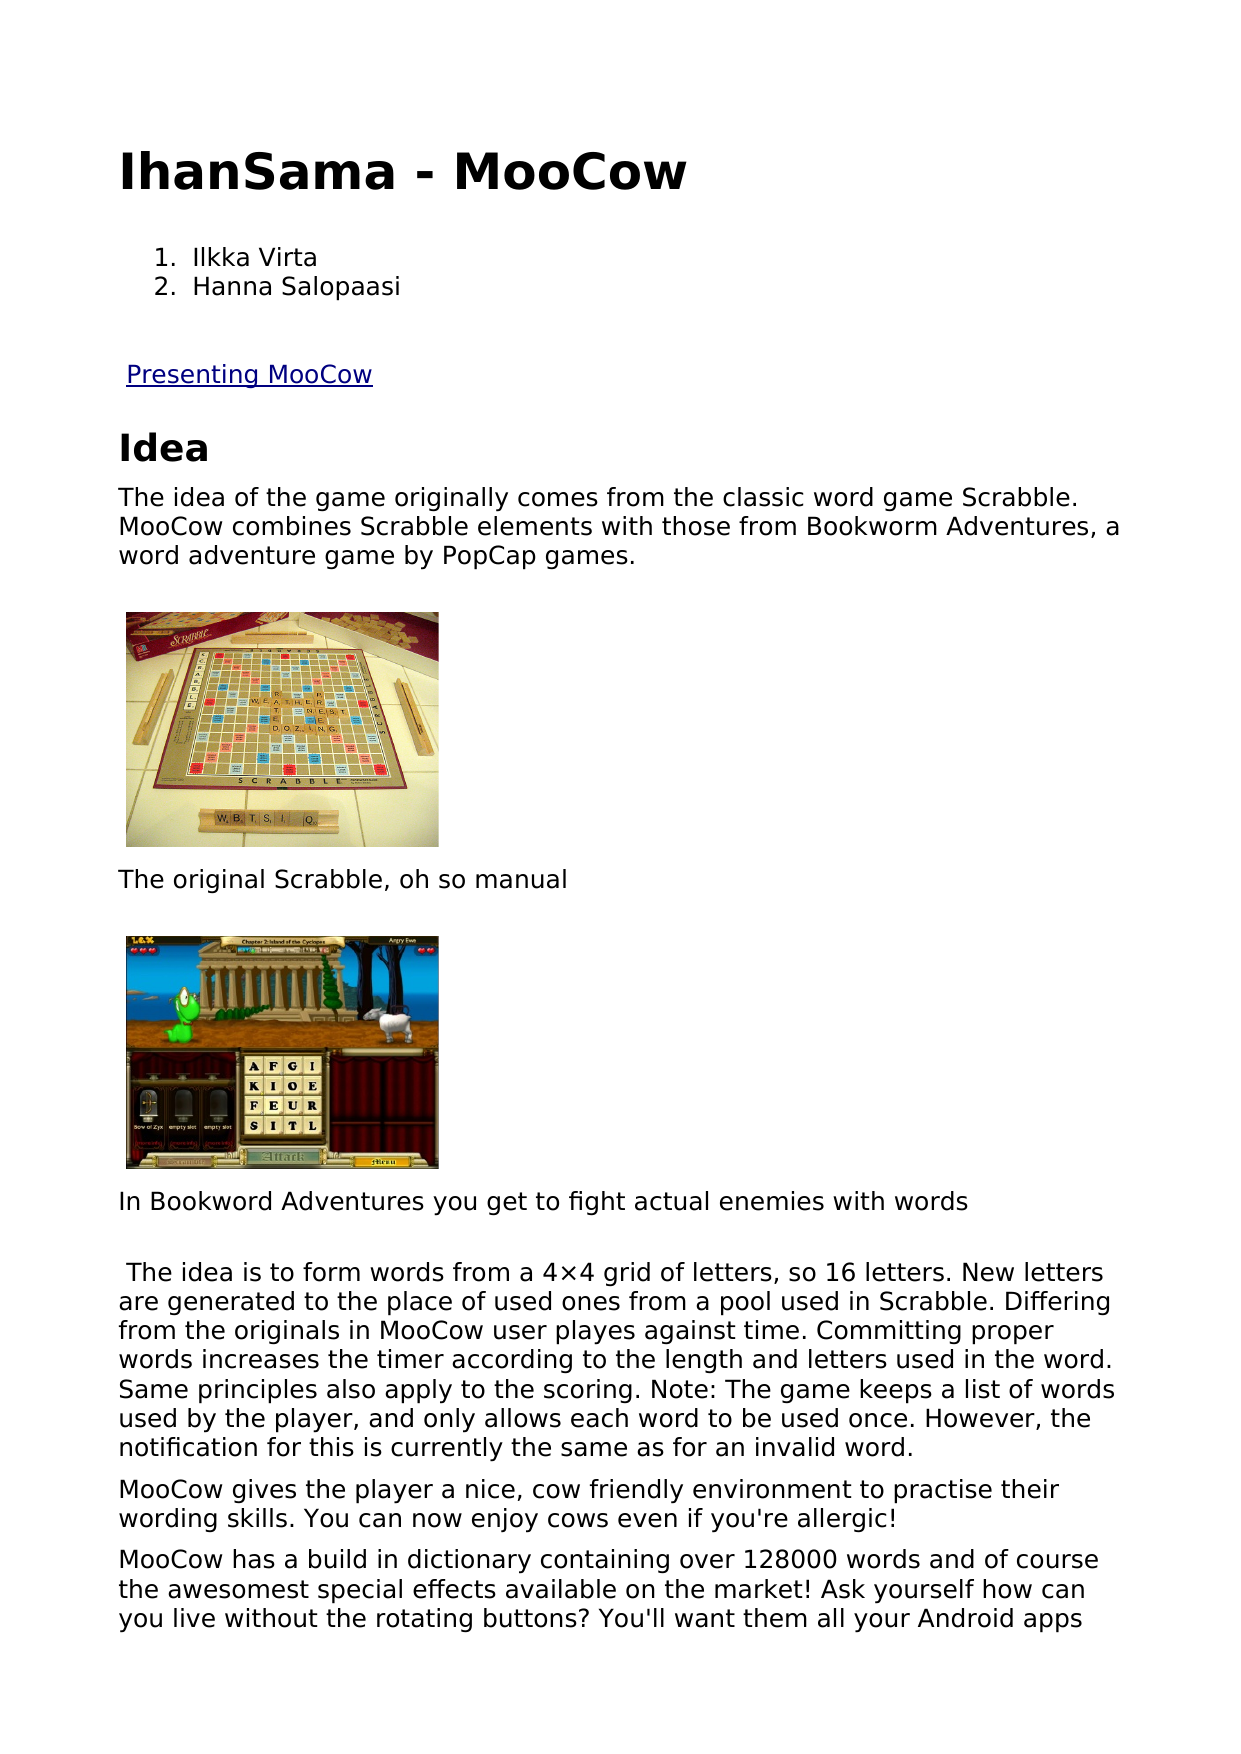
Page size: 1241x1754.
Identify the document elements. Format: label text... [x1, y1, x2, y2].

picture [126, 612, 439, 847]
text The idea of the game originally comes from the classic word game Scrabble. MooCow combines Scrabble elements with those from Bookworm Adventures, a word adventure game by PopCap games. [118, 483, 1122, 571]
list Ilkka Virta [177, 243, 1122, 272]
text The original Scrabble, oh so manual [118, 865, 1122, 894]
subtitle Idea [118, 427, 1122, 471]
subtitle IhanSama - MooCow [118, 143, 1122, 201]
text Presenting MooCow [118, 331, 1122, 389]
picture [126, 936, 439, 1169]
text MooCow has a build in dictionary containing over 128000 words and of course the awesomest special effects available on the market! Ask yourself how can you live without the rotating buttons? You'll want them all your Android apps [118, 1546, 1122, 1633]
text MooCow gives the player a nice, cow friendly environment to practise their wording skills. You can now enjoy cows even if you're allergic! [118, 1475, 1122, 1533]
text In Bookword Adventures you get to fight actual enemies with words [118, 1187, 1122, 1217]
text The idea is to form words from a 4×4 grid of letters, so 16 letters. New letters are generated to the place of used ones from a pool used in Scrabble. Differing from the originals in MooCow user playes against time. Committing proper words increases the timer according to the length and letters used in the word. Same principles also apply to the scoring. Note: The game keeps a list of words used by the player, and only allows each word to be used once. However, the notification for this is currently the same as for an invalid word. [118, 1229, 1122, 1462]
list Hanna Salopaasi [177, 272, 1122, 302]
